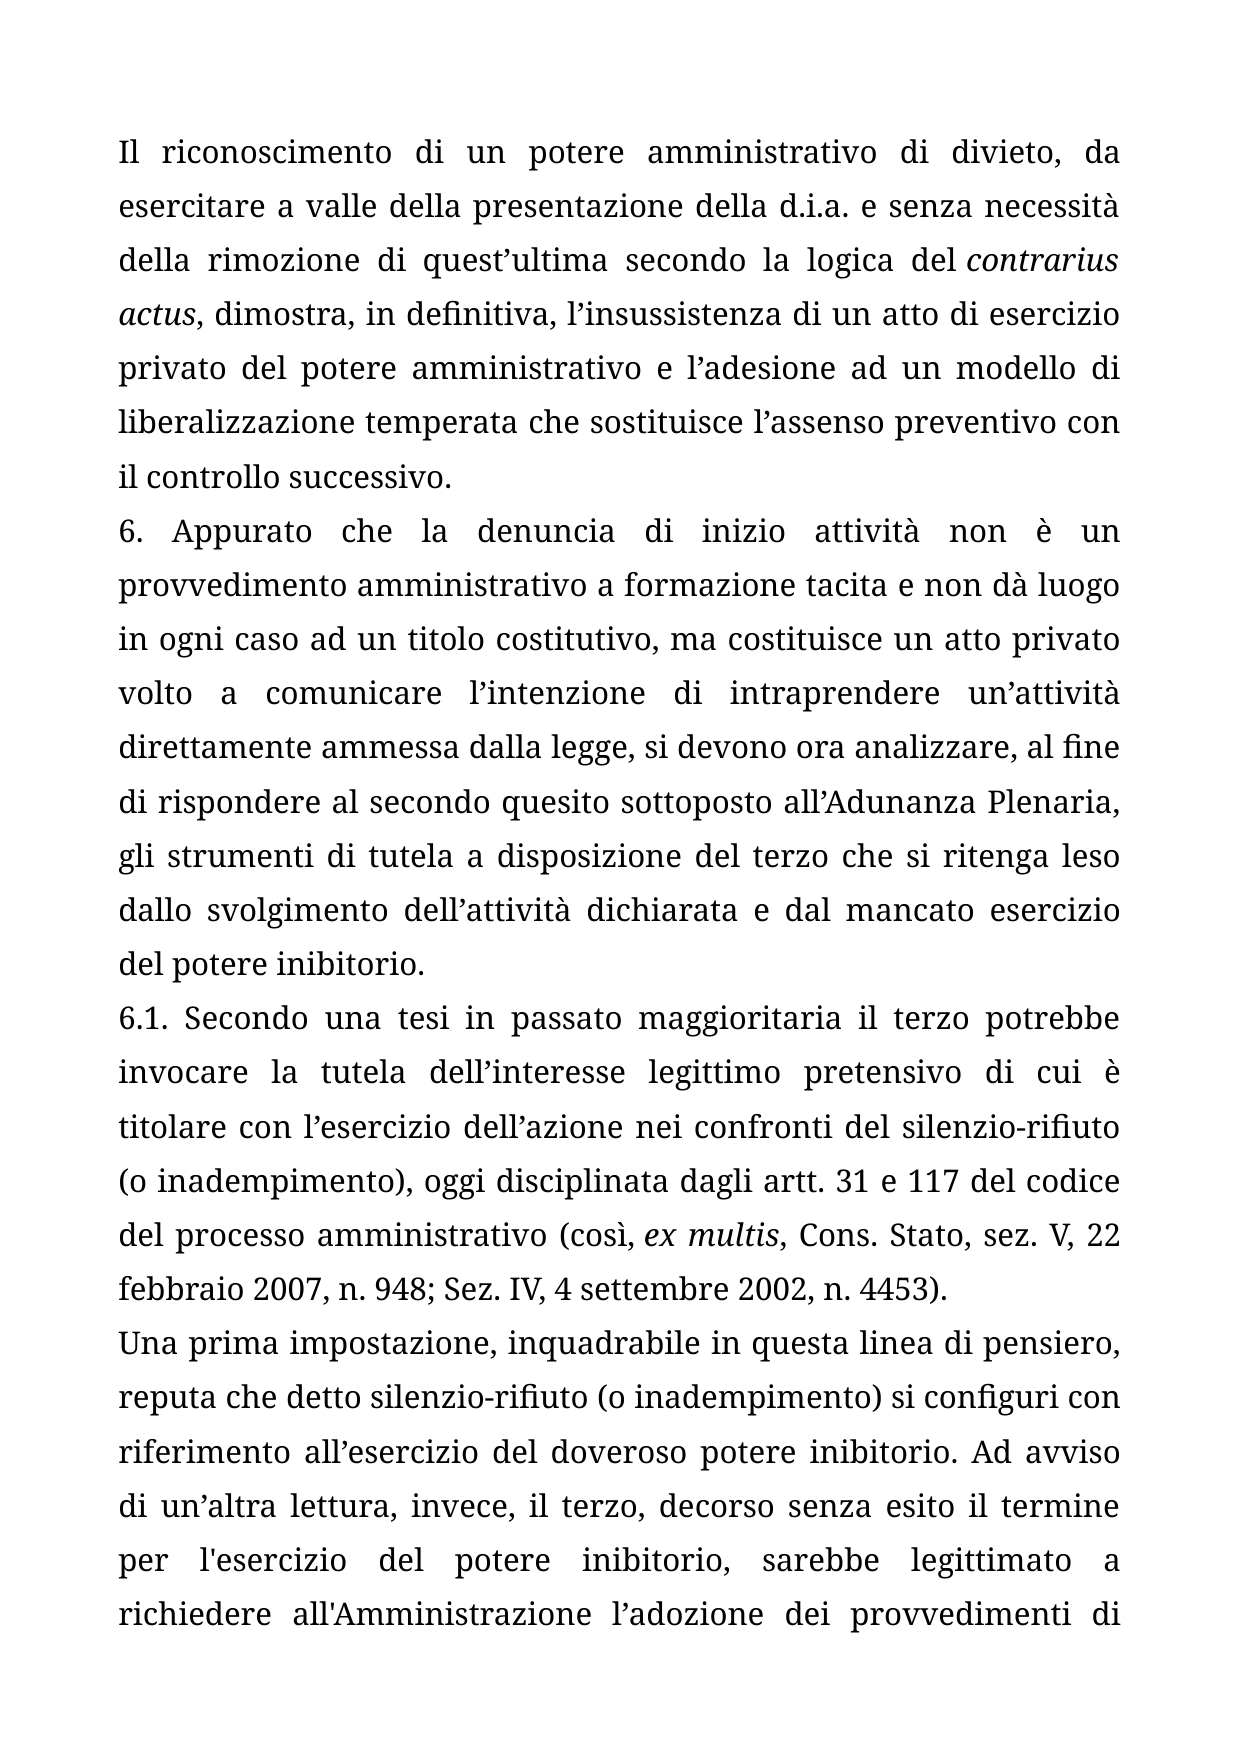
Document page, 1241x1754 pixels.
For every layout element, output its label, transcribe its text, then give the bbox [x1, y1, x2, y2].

text 6.1. Secondo una tesi in passato maggioritaria il terzo potrebbe invocare la tutela dell’interesse legittimo pretensivo di cui è titolare con l’esercizio dell’azione nei confronti del silenzio-rifiuto (o inadempimento), oggi disciplinata dagli artt. 31 e 117 del codice del processo amministrativo (così, ex multis, Cons. Stato, sez. V, 22 febbraio 2007, n. 948; Sez. IV, 4 settembre 2002, n. 4453). [118, 985, 1122, 1310]
text Il riconoscimento di un potere amministrativo di divieto, da esercitare a valle della presentazione della d.i.a. e senza necessità della rimozione di quest’ultima secondo la logica del contrarius actus, dimostra, in definitiva, l’insussistenza di un atto di esercizio privato del potere amministrativo e l’adesione ad un modello di liberalizzazione temperata che sostituisce l’assenso preventivo con il controllo successivo. [118, 118, 1122, 497]
text 6. Appurato che la denuncia di inizio attività non è un provvedimento amministrativo a formazione tacita e non dà luogo in ogni caso ad un titolo costitutivo, ma costituisce un atto privato volto a comunicare l’intenzione di intraprendere un’attività direttamente ammessa dalla legge, si devono ora analizzare, al fine di rispondere al secondo quesito sottoposto all’Adunanza Plenaria, gli strumenti di tutela a disposizione del terzo che si ritenga leso dallo svolgimento dell’attività dichiarata e dal mancato esercizio del potere inibitorio. [118, 497, 1122, 985]
text Una prima impostazione, inquadrabile in questa linea di pensiero, reputa che detto silenzio-rifiuto (o inadempimento) si configuri con riferimento all’esercizio del doveroso potere inibitorio. Ad avviso di un’altra lettura, invece, il terzo, decorso senza esito il termine per l'esercizio del potere inibitorio, sarebbe legittimato a richiedere all'Amministrazione l’adozione dei provvedimenti di [118, 1310, 1122, 1635]
